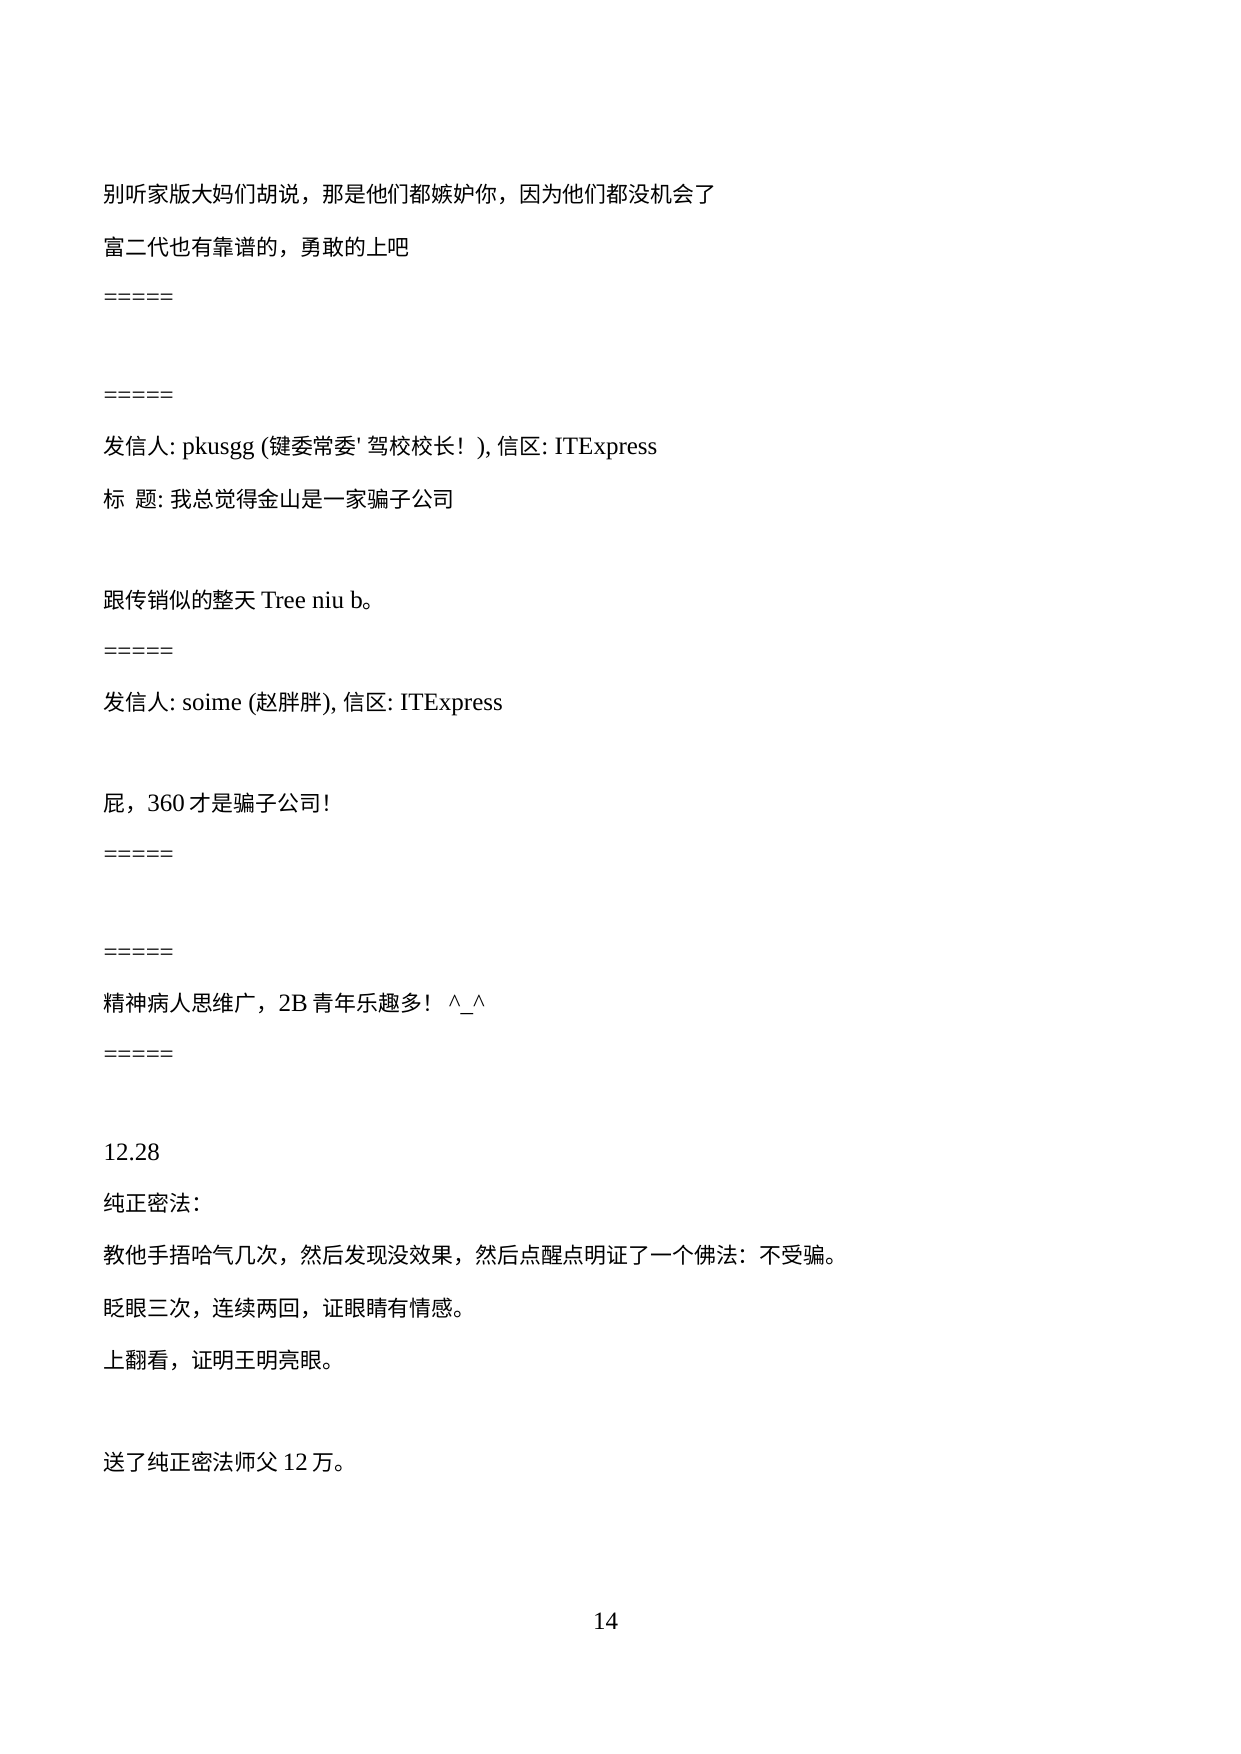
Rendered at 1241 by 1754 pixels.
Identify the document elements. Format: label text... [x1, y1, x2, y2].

text 教他手捂哈气几次，然后发现没效果，然后点醒点明证了一个佛法：不受骗。 [103, 1238, 1107, 1270]
text 上翻看，证明王明亮眼。 [103, 1343, 1107, 1375]
text 屁，360才是骗子公司！ [103, 786, 1107, 818]
text 送了纯正密法师父12万。 [103, 1445, 1107, 1477]
text ===== [103, 839, 1107, 868]
text 别听家版大妈们胡说，那是他们都嫉妒你，因为他们都没机会了 [103, 177, 1107, 209]
text 眨眼三次，连续两回，证眼睛有情感。 [103, 1291, 1107, 1322]
text 标 题: 我总觉得金山是一家骗子公司 [103, 482, 1107, 513]
text 12.28 [103, 1137, 1107, 1166]
text 纯正密法： [103, 1186, 1107, 1217]
text ===== [103, 1039, 1107, 1067]
text ===== [103, 937, 1107, 966]
text 精神病人思维广，2B青年乐趣多！ ^_^ [103, 986, 1107, 1018]
text 跟传销似的整天Tree niu b。 [103, 583, 1107, 615]
text 富二代也有靠谱的，勇敢的上吧 [103, 229, 1107, 261]
text ===== [103, 380, 1107, 409]
text ===== [103, 282, 1107, 311]
text ===== [103, 636, 1107, 664]
text 发信人: pkusgg (键委常委' 驾校校长！), 信区: ITExpress [103, 429, 1107, 461]
text 发信人: soime (赵胖胖), 信区: ITExpress [103, 685, 1107, 717]
